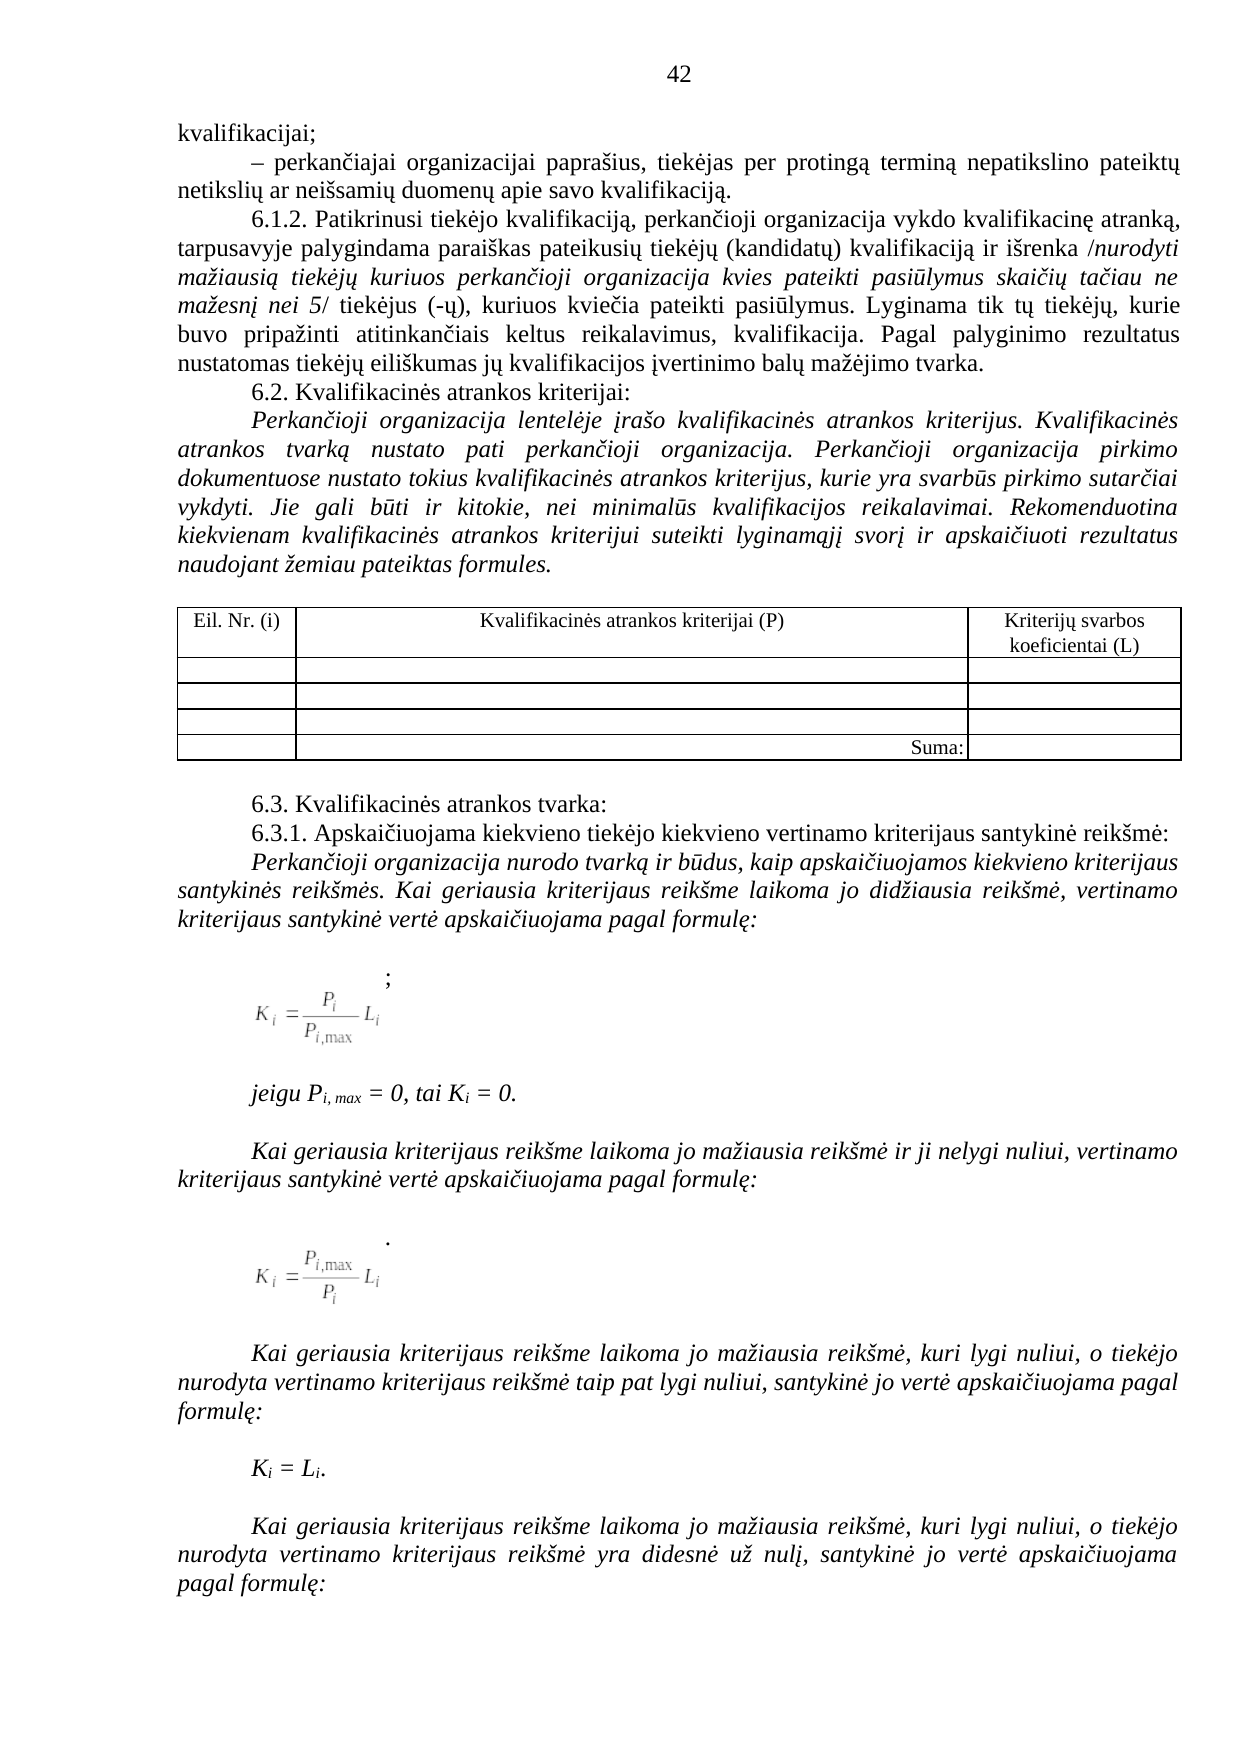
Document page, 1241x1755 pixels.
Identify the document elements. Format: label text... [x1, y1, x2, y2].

text Perkančioji organizacija lentelėje įrašo kvalifikacinės atrankos kriterijus. Kvalifikacinės atrankos tvarką nustato pati perkančioji organizacija. Perkančioji organizacija pirkimo dokumentuose nustato tokius kvalifikacinės atrankos kriterijus, kurie yra svarbūs pirkimo sutarčiai vykdyti. Jie gali būti ir kitokie, nei minimalūs kvalifikacijos reikalavimai. Rekomenduotina kiekvienam kvalifikacinės atrankos kriterijui suteikti lyginamąjį svorį ir apskaičiuoti rezultatus naudojant žemiau pateiktas formules. [177, 406, 1181, 578]
text kvalifikacijai; [177, 118, 1181, 147]
text 6.1.2. Patikrinusi tiekėjo kvalifikaciją, perkančioji organizacija vykdo kvalifikacinę atranką, tarpusavyje palygindama paraiškas pateikusių tiekėjų (kandidatų) kvalifikaciją ir išrenka /nurodyti mažiausią tiekėjų kuriuos perkančioji organizacija kvies pateikti pasiūlymus skaičių tačiau ne mažesnį nei 5/ tiekėjus (-ų), kuriuos kviečia pateikti pasiūlymus. Lyginama tik tų tiekėjų, kurie buvo pripažinti atitinkančiais keltus reikalavimus, kvalifikacija. Pagal palyginimo rezultatus nustatomas tiekėjų eiliškumas jų kvalifikacijos įvertinimo balų mažėjimo tvarka. [177, 204, 1181, 377]
text Perkančioji organizacija nurodo tvarką ir būdus, kaip apskaičiuojamos kiekvieno kriterijaus santykinės reikšmės. Kai geriausia kriterijaus reikšme laikoma jo didžiausia reikšmė, vertinamo kriterijaus santykinė vertė apskaičiuojama pagal formulę: [177, 847, 1181, 933]
text 6.3.1. Apskaičiuojama kiekvieno tiekėjo kiekvieno vertinamo kriterijaus santykinė reikšmė: [177, 818, 1181, 847]
table_header Kvalifikacinės atrankos kriterijai (P) [297, 608, 967, 657]
text Ki = Li. [177, 1453, 1181, 1482]
text 6.2. Kvalifikacinės atrankos kriterijai: [177, 377, 1181, 406]
text Kai geriausia kriterijaus reikšme laikoma jo mažiausia reikšmė, kuri lygi nuliui, o tiekėjo nurodyta vertinamo kriterijaus reikšmė yra didesnė už nulį, santykinė jo vertė apskaičiuojama pagal formulę: [177, 1511, 1181, 1597]
text – perkančiajai organizacijai paprašius, tiekėjas per protingą terminą nepatikslino pateiktų netikslių ar neišsamių duomenų apie savo kvalifikaciją. [177, 147, 1181, 204]
text 6.3. Kvalifikacinės atrankos tvarka: [177, 789, 1181, 818]
text . [177, 1222, 1181, 1309]
text jeigu Pi, max = 0, tai Ki = 0. [177, 1078, 1181, 1107]
text Kai geriausia kriterijaus reikšme laikoma jo mažiausia reikšmė, kuri lygi nuliui, o tiekėjo nurodyta vertinamo kriterijaus reikšmė taip pat lygi nuliui, santykinė jo vertė apskaičiuojama pagal formulę: [177, 1338, 1181, 1424]
text ; [177, 962, 1181, 1049]
text Kai geriausia kriterijaus reikšme laikoma jo mažiausia reikšmė ir ji nelygi nuliui, vertinamo kriterijaus santykinė vertė apskaičiuojama pagal formulę: [177, 1136, 1181, 1193]
table_header Eil. Nr. (i) [178, 608, 295, 657]
